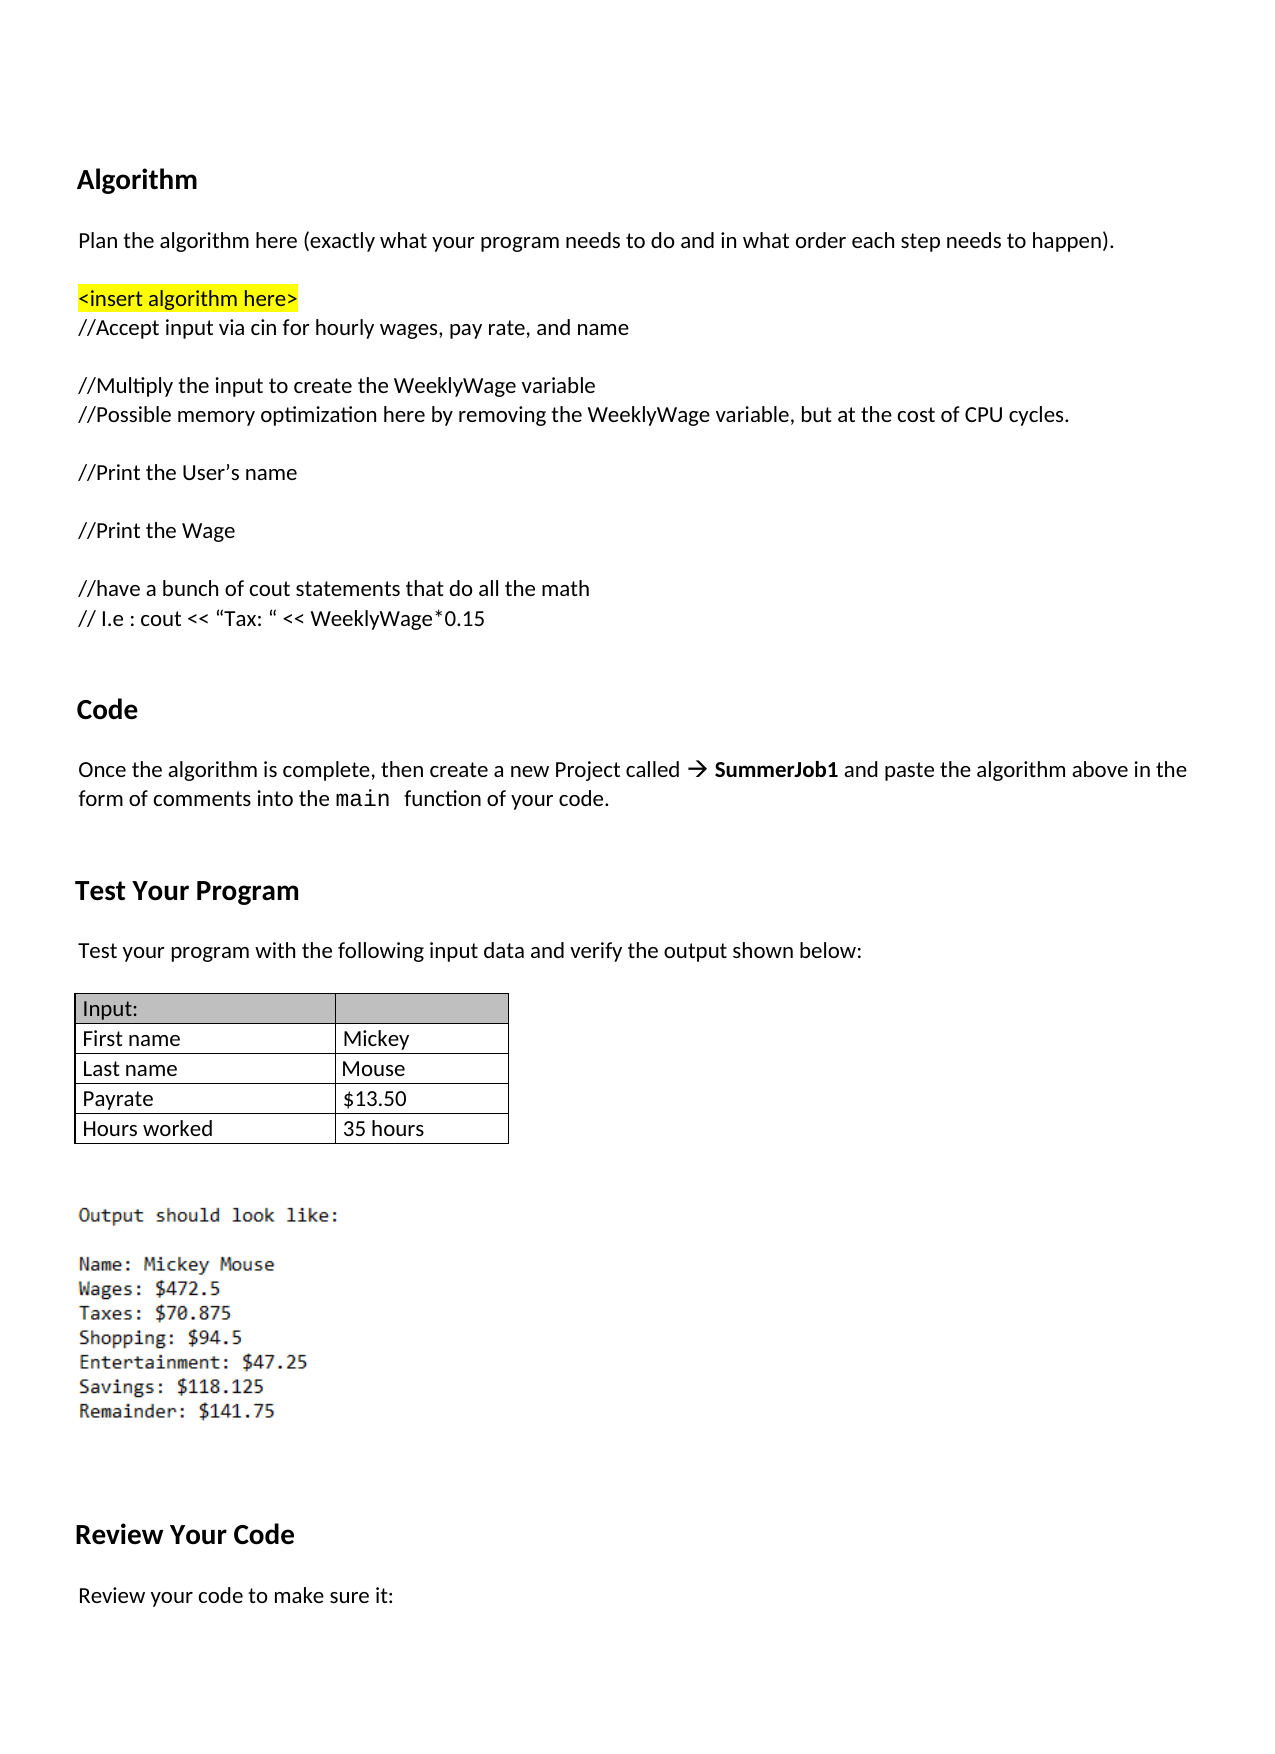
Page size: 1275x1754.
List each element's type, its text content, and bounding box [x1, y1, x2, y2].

text //have a bunch of cout statements that do all the math [78, 574, 1200, 603]
table_cell Hours worked [76, 1114, 335, 1143]
text Once the algorithm is complete, then create a new Project called  SummerJob1 and paste the algorithm above in the form of comments into the main function of your code. [78, 756, 1200, 814]
table_cell 35 hours [336, 1114, 508, 1143]
text //Multiply the input to create the WeeklyWage variable [78, 371, 1200, 399]
text Test your program with the following input data and verify the output shown below: [78, 936, 1180, 964]
text //Possible memory optimization here by removing the WeeklyWage variable, but at the cost of CPU cycles. [78, 400, 1200, 428]
table_cell Payrate [76, 1084, 335, 1113]
text //Print the Wage [78, 516, 1200, 544]
table_header Input: [76, 994, 335, 1023]
table_cell First name [76, 1024, 335, 1053]
text Plan the algorithm here (exactly what your program needs to do and in what order each step needs to happen). [78, 226, 1200, 254]
table_cell Last name [76, 1054, 335, 1083]
table_cell Mickey [336, 1024, 508, 1053]
text //Print the User’s name [78, 458, 1200, 486]
picture [75, 1200, 358, 1430]
text //Accept input via cin for hourly wages, pay rate, and name [78, 313, 1200, 341]
table_header [336, 994, 508, 1023]
table_cell Mouse [336, 1054, 508, 1083]
text Code [77, 691, 1181, 726]
text // I.e : cout << “Tax: “ << WeeklyWage*0.15 [78, 604, 1200, 632]
text Review Your Code [75, 1516, 1181, 1552]
text <insert algorithm here> [78, 284, 1200, 312]
text Algorithm [77, 161, 1181, 197]
text Test Your Program [75, 872, 1181, 907]
table_cell $13.50 [336, 1084, 508, 1113]
text Review your code to make sure it: [78, 1581, 1180, 1609]
